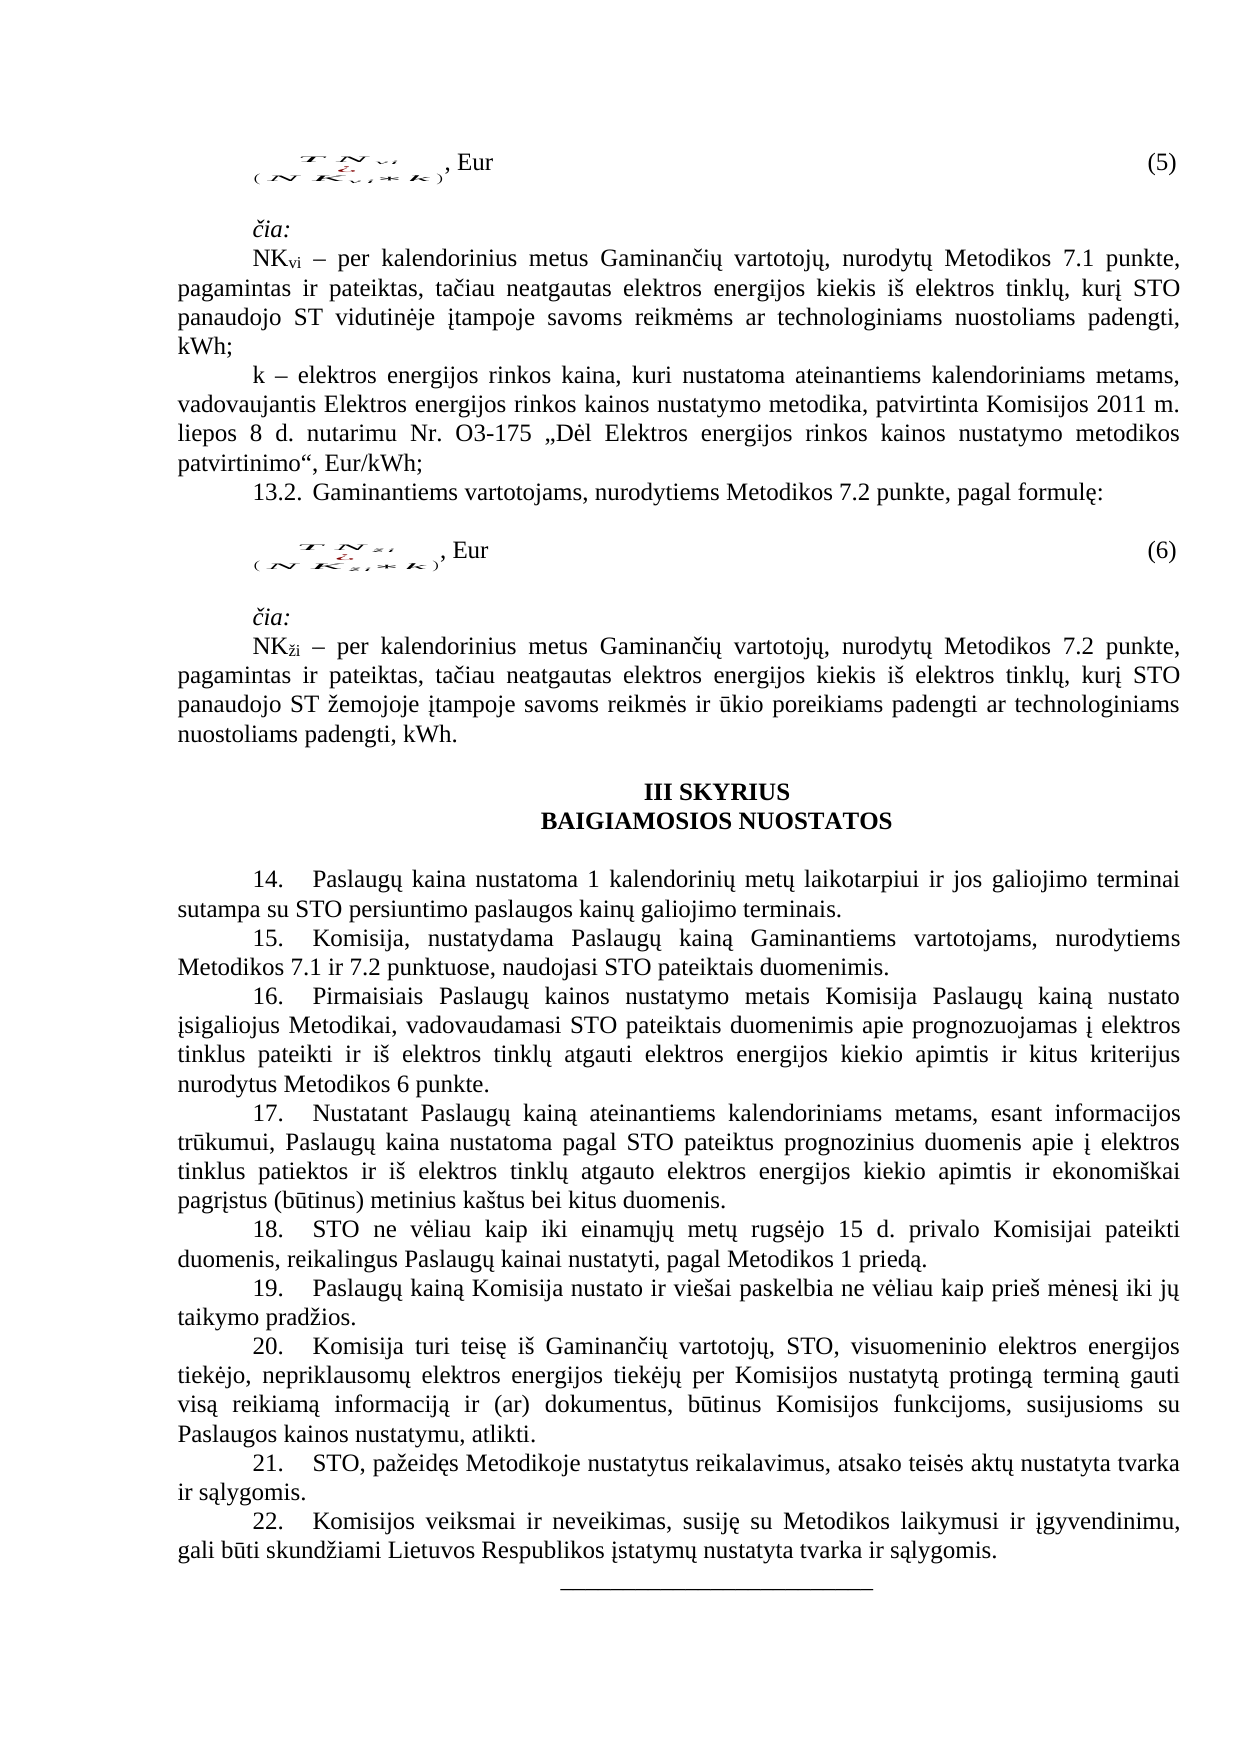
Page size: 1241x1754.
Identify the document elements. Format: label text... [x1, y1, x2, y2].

text NKži – per kalendorinius metus Gaminančių vartotojų, nurodytų Metodikos 7.2 punkte, pagamintas ir pateiktas, tačiau neatgautas elektros energijos kiekis iš elektros tinklų, kurį STO panaudojo ST žemojoje įtampoje savoms reikmės ir ūkio poreikiams padengti ar technologiniams nuostoliams padengti, kWh. [177, 631, 1181, 747]
text 22. Komisijos veiksmai ir neveikimas, susiję su Metodikos laikymusi ir įgyvendinimu, gali būti skundžiami Lietuvos Respublikos įstatymų nustatyta tvarka ir sąlygomis. [177, 1506, 1181, 1564]
text 14. Paslaugų kaina nustatoma 1 kalendorinių metų laikotarpiui ir jos galiojimo terminai sutampa su STO persiuntimo paslaugos kainų galiojimo terminais. [177, 864, 1181, 922]
text , Eur (5) [177, 147, 1181, 185]
text 16. Pirmaisiais Paslaugų kainos nustatymo metais Komisija Paslaugų kainą nustato įsigaliojus Metodikai, vadovaudamasi STO pateiktais duomenimis apie prognozuojamas į elektros tinklus pateikti ir iš elektros tinklų atgauti elektros energijos kiekio apimtis ir kitus kriterijus nurodytus Metodikos 6 punkte. [177, 981, 1181, 1097]
text BAIGIAMOSIOS NUOSTATOS [177, 806, 1181, 835]
text 18. STO ne vėliau kaip iki einamųjų metų rugsėjo 15 d. privalo Komisijai pateikti duomenis, reikalingus Paslaugų kainai nustatyti, pagal Metodikos 1 priedą. [177, 1214, 1181, 1272]
text 19. Paslaugų kainą Komisija nustato ir viešai paskelbia ne vėliau kaip prieš mėnesį iki jų taikymo pradžios. [177, 1272, 1181, 1331]
text , Eur (6) [177, 535, 1181, 573]
text _________________________ [177, 1564, 1181, 1593]
text čia: [177, 214, 1181, 243]
text 20. Komisija turi teisę iš Gaminančių vartotojų, STO, visuomeninio elektros energijos tiekėjo, nepriklausomų elektros energijos tiekėjų per Komisijos nustatytą protingą terminą gauti visą reikiamą informaciją ir (ar) dokumentus, būtinus Komisijos funkcijoms, susijusioms su Paslaugos kainos nustatymu, atlikti. [177, 1331, 1181, 1447]
text čia: [177, 602, 1181, 631]
text III SKYRIUS [177, 777, 1181, 806]
text 13.2. Gaminantiems vartotojams, nurodytiems Metodikos 7.2 punkte, pagal formulę: [177, 476, 1181, 506]
text k – elektros energijos rinkos kaina, kuri nustatoma ateinantiems kalendoriniams metams, vadovaujantis Elektros energijos rinkos kainos nustatymo metodika, patvirtinta Komisijos 2011 m. liepos 8 d. nutarimu Nr. O3-175 „Dėl Elektros energijos rinkos kainos nustatymo metodikos patvirtinimo“, Eur/kWh; [177, 360, 1181, 476]
text 15. Komisija, nustatydama Paslaugų kainą Gaminantiems vartotojams, nurodytiems Metodikos 7.1 ir 7.2 punktuose, naudojasi STO pateiktais duomenimis. [177, 922, 1181, 981]
text 17. Nustatant Paslaugų kainą ateinantiems kalendoriniams metams, esant informacijos trūkumui, Paslaugų kaina nustatoma pagal STO pateiktus prognozinius duomenis apie į elektros tinklus patiektos ir iš elektros tinklų atgauto elektros energijos kiekio apimtis ir ekonomiškai pagrįstus (būtinus) metinius kaštus bei kitus duomenis. [177, 1097, 1181, 1214]
text NKvi – per kalendorinius metus Gaminančių vartotojų, nurodytų Metodikos 7.1 punkte, pagamintas ir pateiktas, tačiau neatgautas elektros energijos kiekis iš elektros tinklų, kurį STO panaudojo ST vidutinėje įtampoje savoms reikmėms ar technologiniams nuostoliams padengti, kWh; [177, 243, 1181, 360]
text 21. STO, pažeidęs Metodikoje nustatytus reikalavimus, atsako teisės aktų nustatyta tvarka ir sąlygomis. [177, 1447, 1181, 1506]
